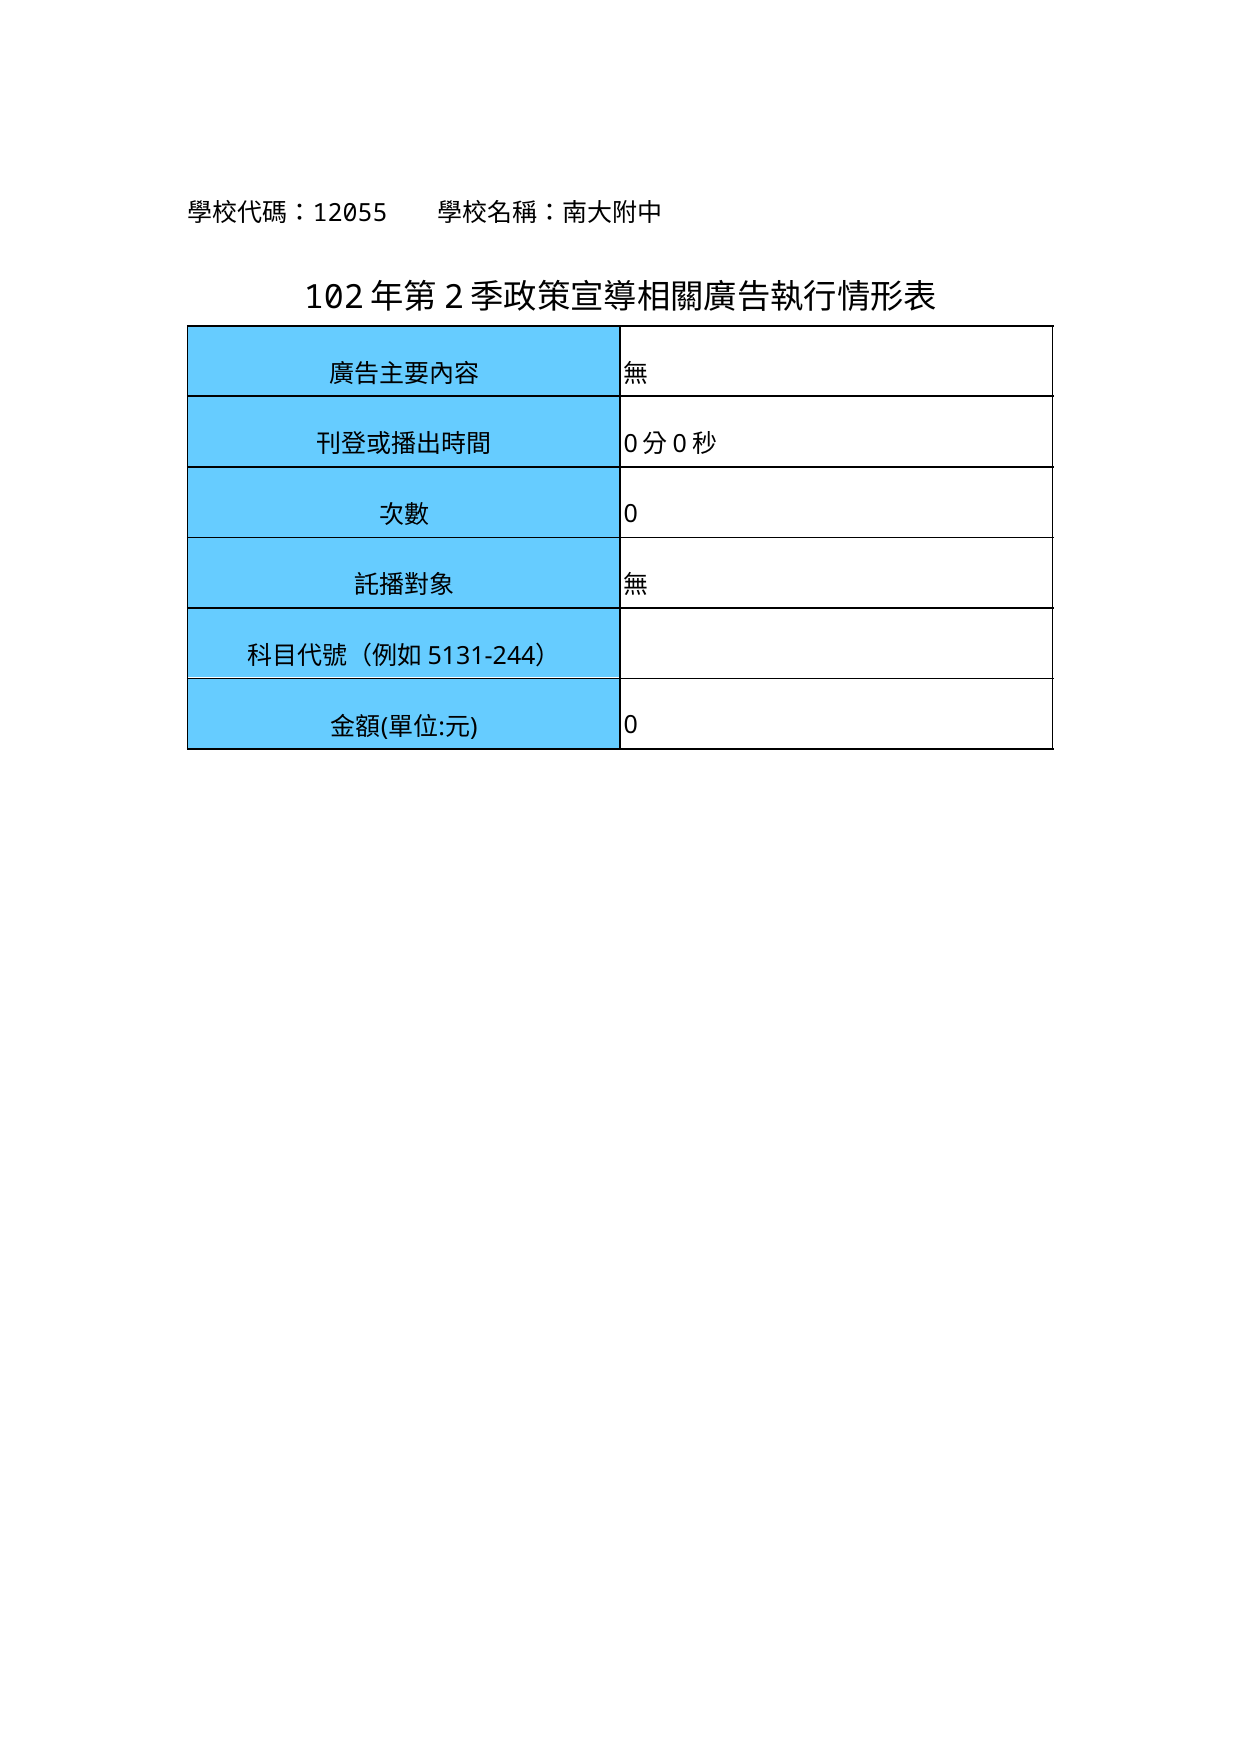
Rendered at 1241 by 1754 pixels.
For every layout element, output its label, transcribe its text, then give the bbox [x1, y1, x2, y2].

text 102年第2季政策宣導相關廣告執行情形表 [187, 252, 1053, 314]
table_cell 0 [621, 468, 1052, 536]
table_cell [621, 609, 1052, 677]
table_header 廣告主要內容 [188, 327, 619, 395]
table_cell 無 [621, 538, 1052, 607]
table_header 無 [621, 327, 1052, 395]
table_cell 科目代號（例如5131-244） [188, 609, 619, 677]
table_cell 0分0秒 [621, 397, 1052, 466]
table_cell 金額(單位:元) [188, 679, 619, 748]
table_cell 0 [621, 679, 1052, 748]
table_cell 託播對象 [188, 538, 619, 607]
text 學校代碼：12055 學校名稱：南大附中 [187, 169, 1053, 231]
table_cell 次數 [188, 468, 619, 536]
table_cell 刊登或播出時間 [188, 397, 619, 466]
